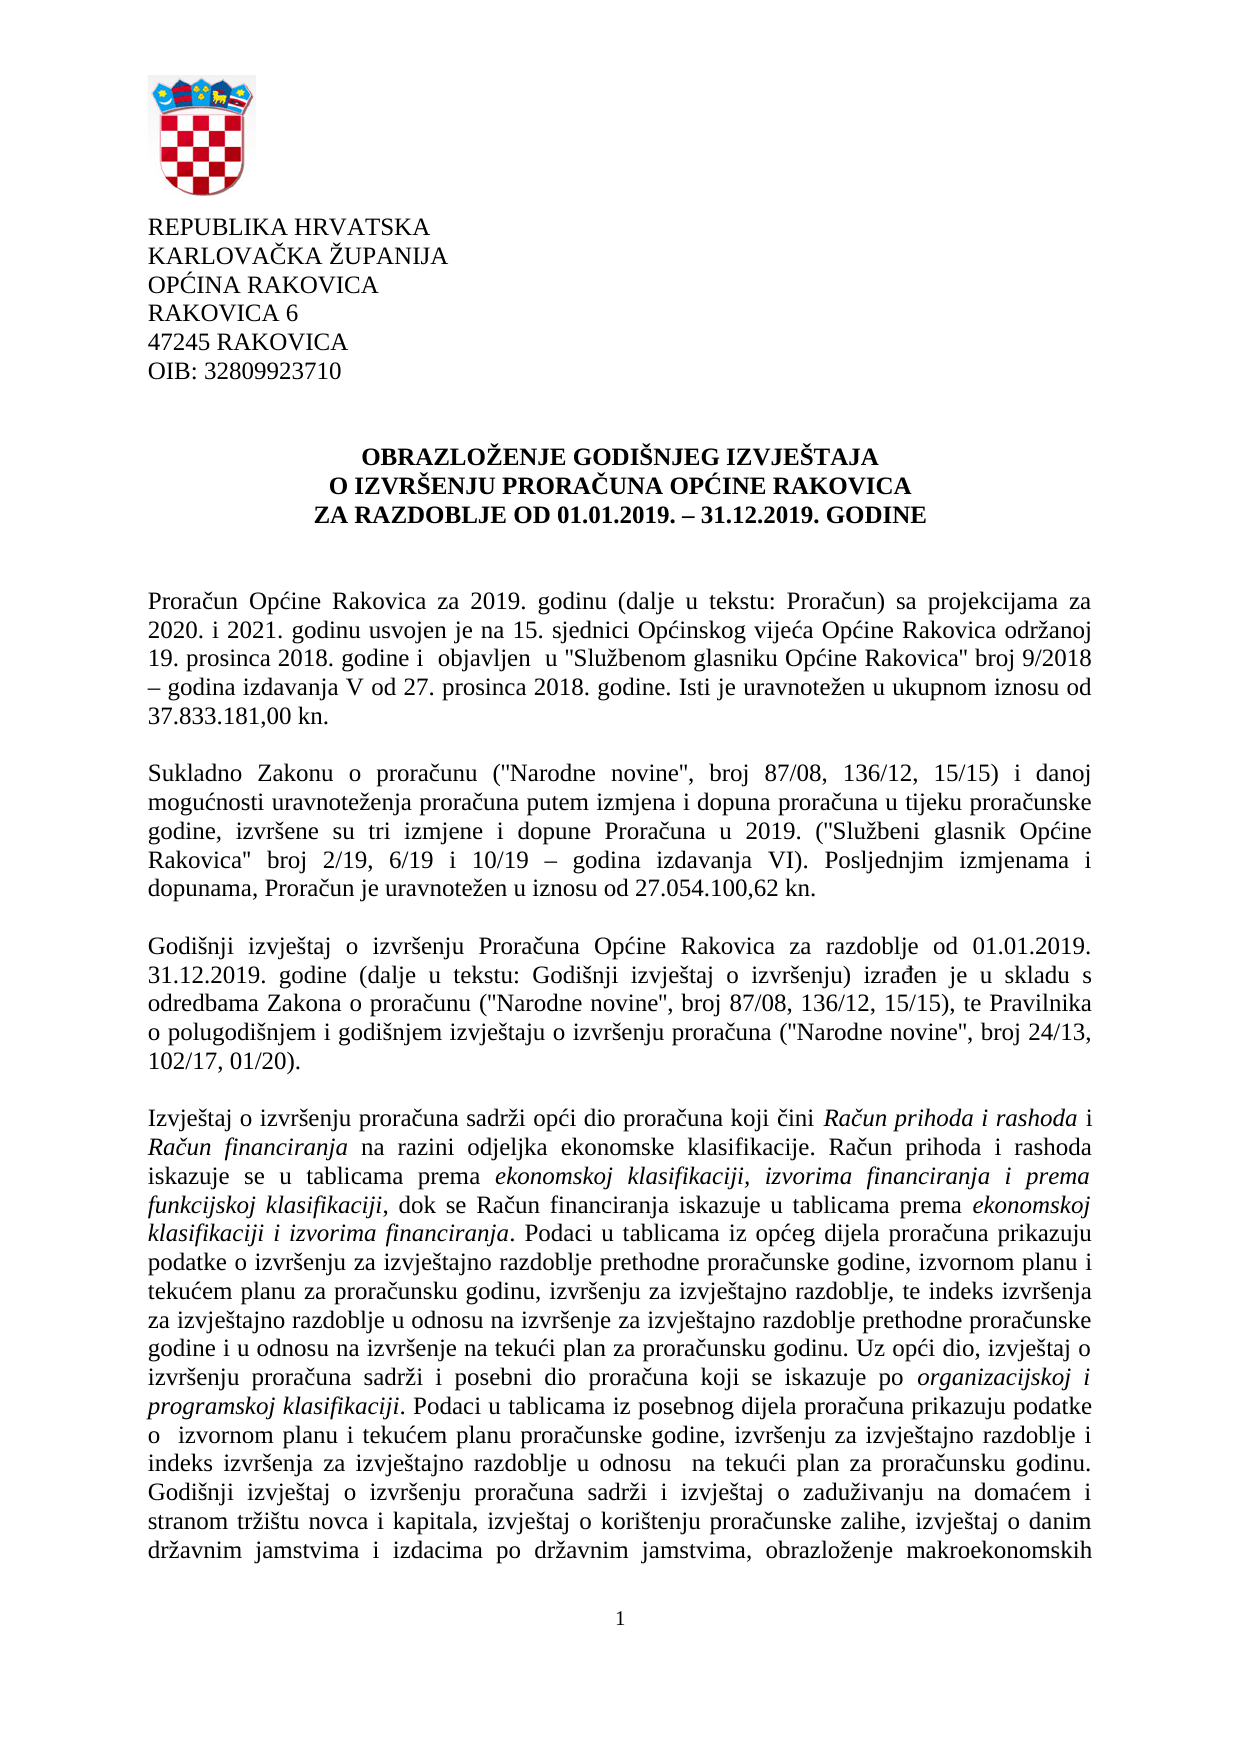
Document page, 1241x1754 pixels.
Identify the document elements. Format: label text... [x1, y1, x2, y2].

text ZA RAZDOBLJE OD 01.01.2019. – 31.12.2019. GODINE [148, 500, 1093, 528]
text OBRAZLOŽENJE GODIŠNJEG IZVJEŠTAJA [148, 442, 1093, 471]
text REPUBLIKA HRVATSKA [148, 212, 1093, 241]
text OPĆINA RAKOVICA [148, 270, 1093, 298]
text Sukladno Zakonu o proračunu (''Narodne novine'', broj 87/08, 136/12, 15/15) i danoj mogućnosti uravnoteženja proračuna putem izmjena i dopuna proračuna u tijeku proračunske godine, izvršene su tri izmjene i dopune Proračuna u 2019. (''Službeni glasnik Općine Rakovica'' broj 2/19, 6/19 i 10/19 – godina izdavanja VI). Posljednjim izmjenama i dopunama, Proračun je uravnotežen u iznosu od 27.054.100,62 kn. [148, 758, 1093, 902]
text O IZVRŠENJU PRORAČUNA OPĆINE RAKOVICA [148, 471, 1093, 500]
text Godišnji izvještaj o izvršenju Proračuna Općine Rakovica za razdoblje od 01.01.2019. 31.12.2019. godine (dalje u tekstu: Godišnji izvještaj o izvršenju) izrađen je u skladu s odredbama Zakona o proračunu (''Narodne novine'', broj 87/08, 136/12, 15/15), te Pravilnika o polugodišnjem i godišnjem izvještaju o izvršenju proračuna (''Narodne novine'', broj 24/13, 102/17, 01/20). [148, 931, 1093, 1075]
text Proračun Općine Rakovica za 2019. godinu (dalje u tekstu: Proračun) sa projekcijama za 2020. i 2021. godinu usvojen je na 15. sjednici Općinskog vijeća Općine Rakovica održanoj 19. prosinca 2018. godine i objavljen u ''Službenom glasniku Općine Rakovica'' broj 9/2018 – godina izdavanja V od 27. prosinca 2018. godine. Isti je uravnotežen u ukupnom iznosu od 37.833.181,00 kn. [148, 586, 1093, 730]
text 47245 RAKOVICA [148, 327, 1093, 356]
text RAKOVICA 6 [148, 298, 1093, 327]
text KARLOVAČKA ŽUPANIJA [148, 241, 1093, 270]
text OIB: 32809923710 [148, 356, 1093, 385]
text Izvještaj o izvršenju proračuna sadrži opći dio proračuna koji čini Račun prihoda i rashoda i Račun financiranja na razini odjeljka ekonomske klasifikacije. Račun prihoda i rashoda iskazuje se u tablicama prema ekonomskoj klasifikaciji, izvorima financiranja i prema funkcijskoj klasifikaciji, dok se Račun financiranja iskazuje u tablicama prema ekonomskoj klasifikaciji i izvorima financiranja. Podaci u tablicama iz općeg dijela proračuna prikazuju podatke o izvršenju za izvještajno razdoblje prethodne proračunske godine, izvornom planu i tekućem planu za proračunsku godinu, izvršenju za izvještajno razdoblje, te indeks izvršenja za izvještajno razdoblje u odnosu na izvršenje za izvještajno razdoblje prethodne proračunske godine i u odnosu na izvršenje na tekući plan za proračunsku godinu. Uz opći dio, izvještaj o izvršenju proračuna sadrži i posebni dio proračuna koji se iskazuje po organizacijskoj i programskoj klasifikaciji. Podaci u tablicama iz posebnog dijela proračuna prikazuju podatke o izvornom planu i tekućem planu proračunske godine, izvršenju za izvještajno razdoblje i indeks izvršenja za izvještajno razdoblje u odnosu na tekući plan za proračunsku godinu. Godišnji izvještaj o izvršenju proračuna sadrži i izvještaj o zaduživanju na domaćem i stranom tržištu novca i kapitala, izvještaj o korištenju proračunske zalihe, izvještaj o danim državnim jamstvima i izdacima po državnim jamstvima, obrazloženje makroekonomskih [148, 1103, 1093, 1563]
